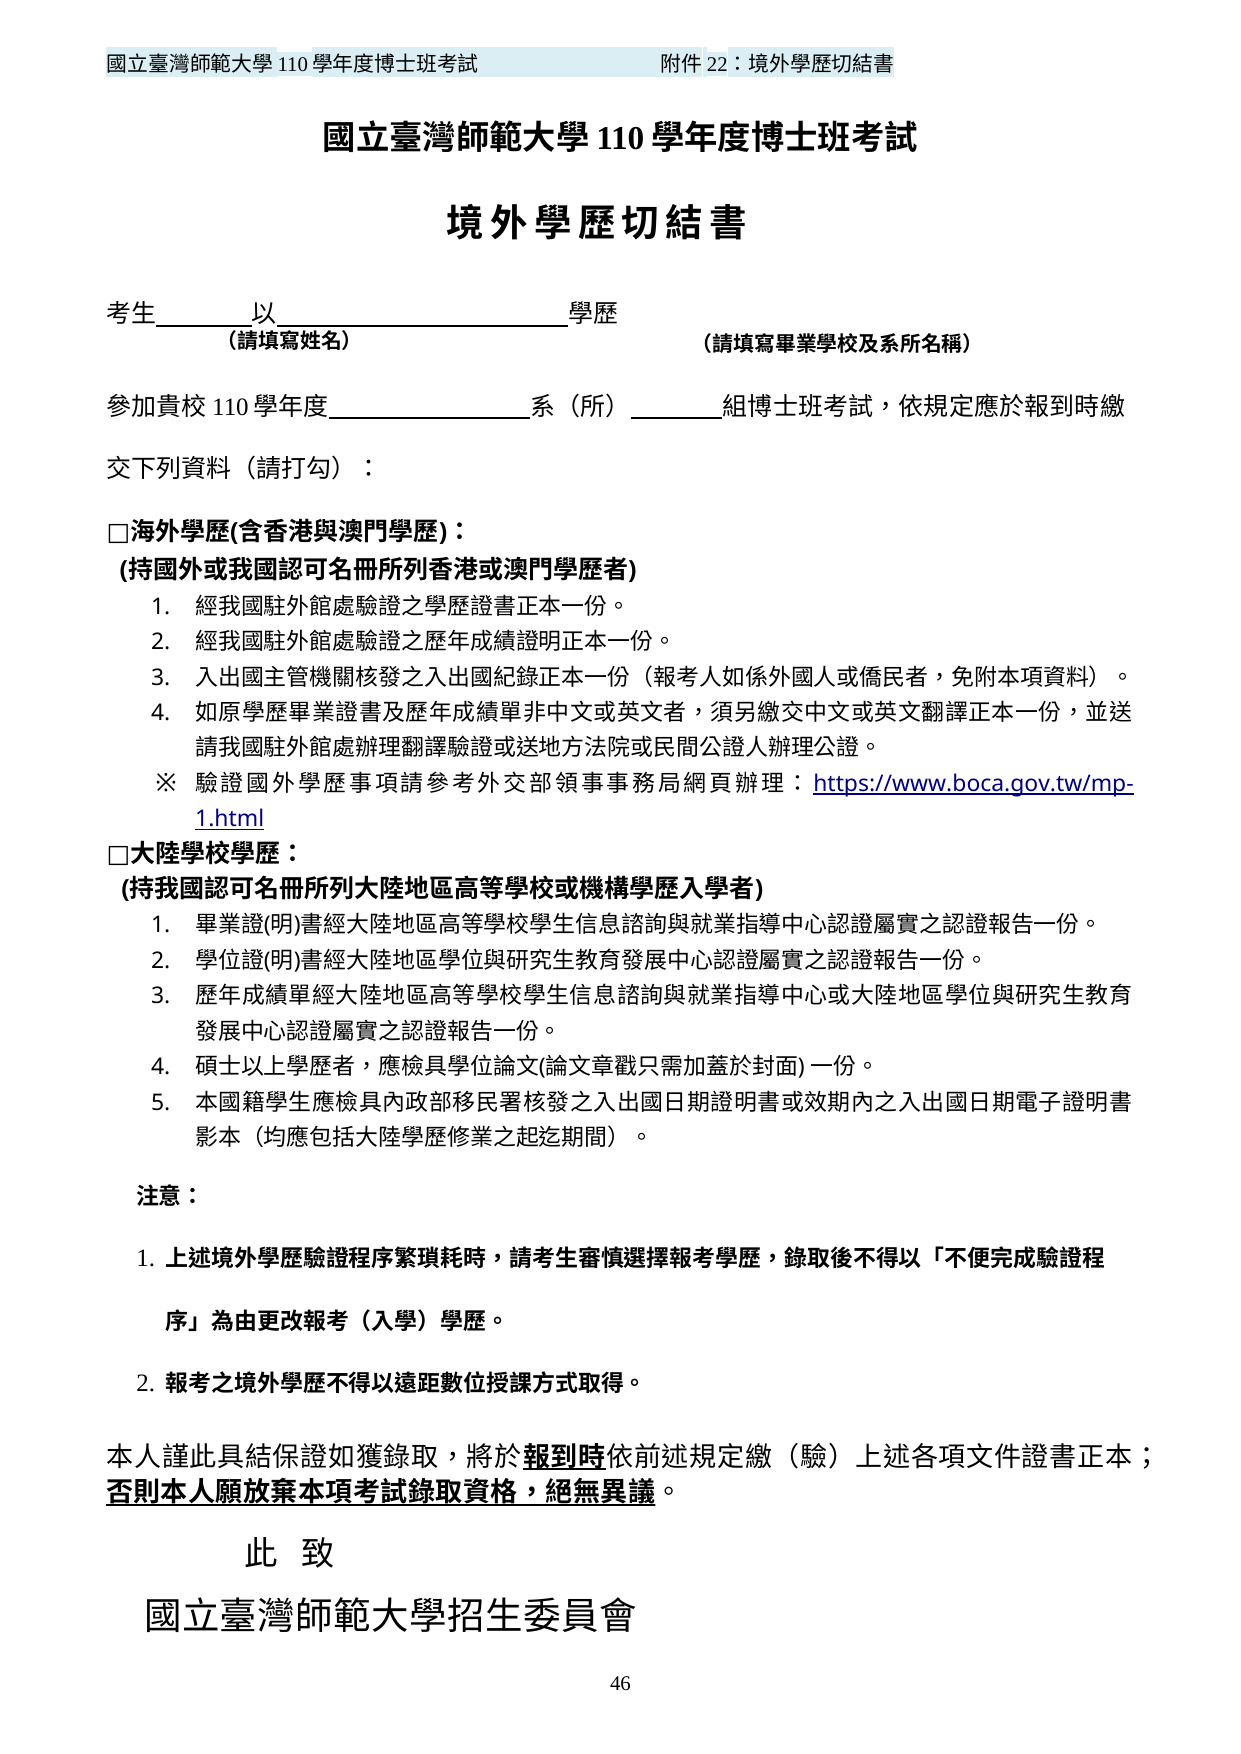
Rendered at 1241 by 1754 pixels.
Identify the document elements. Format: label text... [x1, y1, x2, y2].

list 畢業證(明)書經大陸地區高等學校學生信息諮詢與就業指導中心認證屬實之認證報告一份。 [151, 904, 1134, 940]
list 經我國駐外館處驗證之學歷證書正本一份。 [151, 586, 1134, 621]
text □海外學歷(含香港與澳門學歷)： [106, 488, 1125, 550]
text □大陸學校學歷： [106, 834, 1134, 869]
text 境外學歷切結書 [106, 178, 1134, 240]
text 注意： [136, 1152, 1126, 1215]
text 國立臺灣師範大學招生委員會 [144, 1571, 1096, 1634]
list 入出國主管機關核發之入出國紀錄正本一份（報考人如係外國人或僑民者，免附本項資料）。 [151, 657, 1134, 692]
text (持我國認可名冊所列大陸地區高等學校或機構學歷入學者) [121, 869, 1134, 904]
list 上述境外學歷驗證程序繁瑣耗時，請考生審慎選擇報考學歷，錄取後不得以「不便完成驗證程序」為由更改報考（入學）學歷。 [136, 1215, 1126, 1340]
text （請填寫姓名） [216, 328, 363, 352]
text (持國外或我國認可名冊所列香港或澳門學歷者) [106, 550, 1134, 586]
text 國立臺灣師範大學110學年度博士班考試 [106, 93, 1134, 155]
list 歷年成績單經大陸地區高等學校學生信息諮詢與就業指導中心或大陸地區學位與研究生教育發展中心認證屬實之認證報告一份。 [151, 975, 1134, 1046]
text 考生 以 學歷 [106, 270, 1125, 333]
list 如原學歷畢業證書及歷年成績單非中文或英文者，須另繳交中文或英文翻譯正本一份，並送請我國駐外館處辦理翻譯驗證或送地方法院或民間公證人辦理公證。 [151, 692, 1134, 763]
text 參加貴校110學年度 系（所） 組博士班考試，依規定應於報到時繳交下列資料（請打勾）： [106, 363, 1125, 488]
list 驗證國外學歷事項請參考外交部領事事務局網頁辦理：https://www.boca.gov.tw/mp-1.html [151, 763, 1134, 834]
text 本人謹此具結保證如獲錄取，將於報到時依前述規定繳（驗）上述各項文件證書正本；否則本人願放棄本項考試錄取資格，絕無異議。 [106, 1438, 1134, 1509]
list 本國籍學生應檢具內政部移民署核發之入出國日期證明書或效期內之入出國日期電子證明書影本（均應包括大陸學歷修業之起迄期間）。 [151, 1082, 1134, 1152]
text （請填寫畢業學校及系所名稱） [690, 331, 985, 355]
list 報考之境外學歷不得以遠距數位授課方式取得。 [136, 1340, 1126, 1402]
list 碩士以上學歷者，應檢具學位論文(論文章戳只需加蓋於封面) 一份。 [151, 1046, 1134, 1082]
list 經我國駐外館處驗證之歷年成績證明正本一份。 [151, 621, 1134, 657]
text 此 致 [244, 1509, 1134, 1571]
list 學位證(明)書經大陸地區學位與研究生教育發展中心認證屬實之認證報告一份。 [151, 940, 1134, 975]
